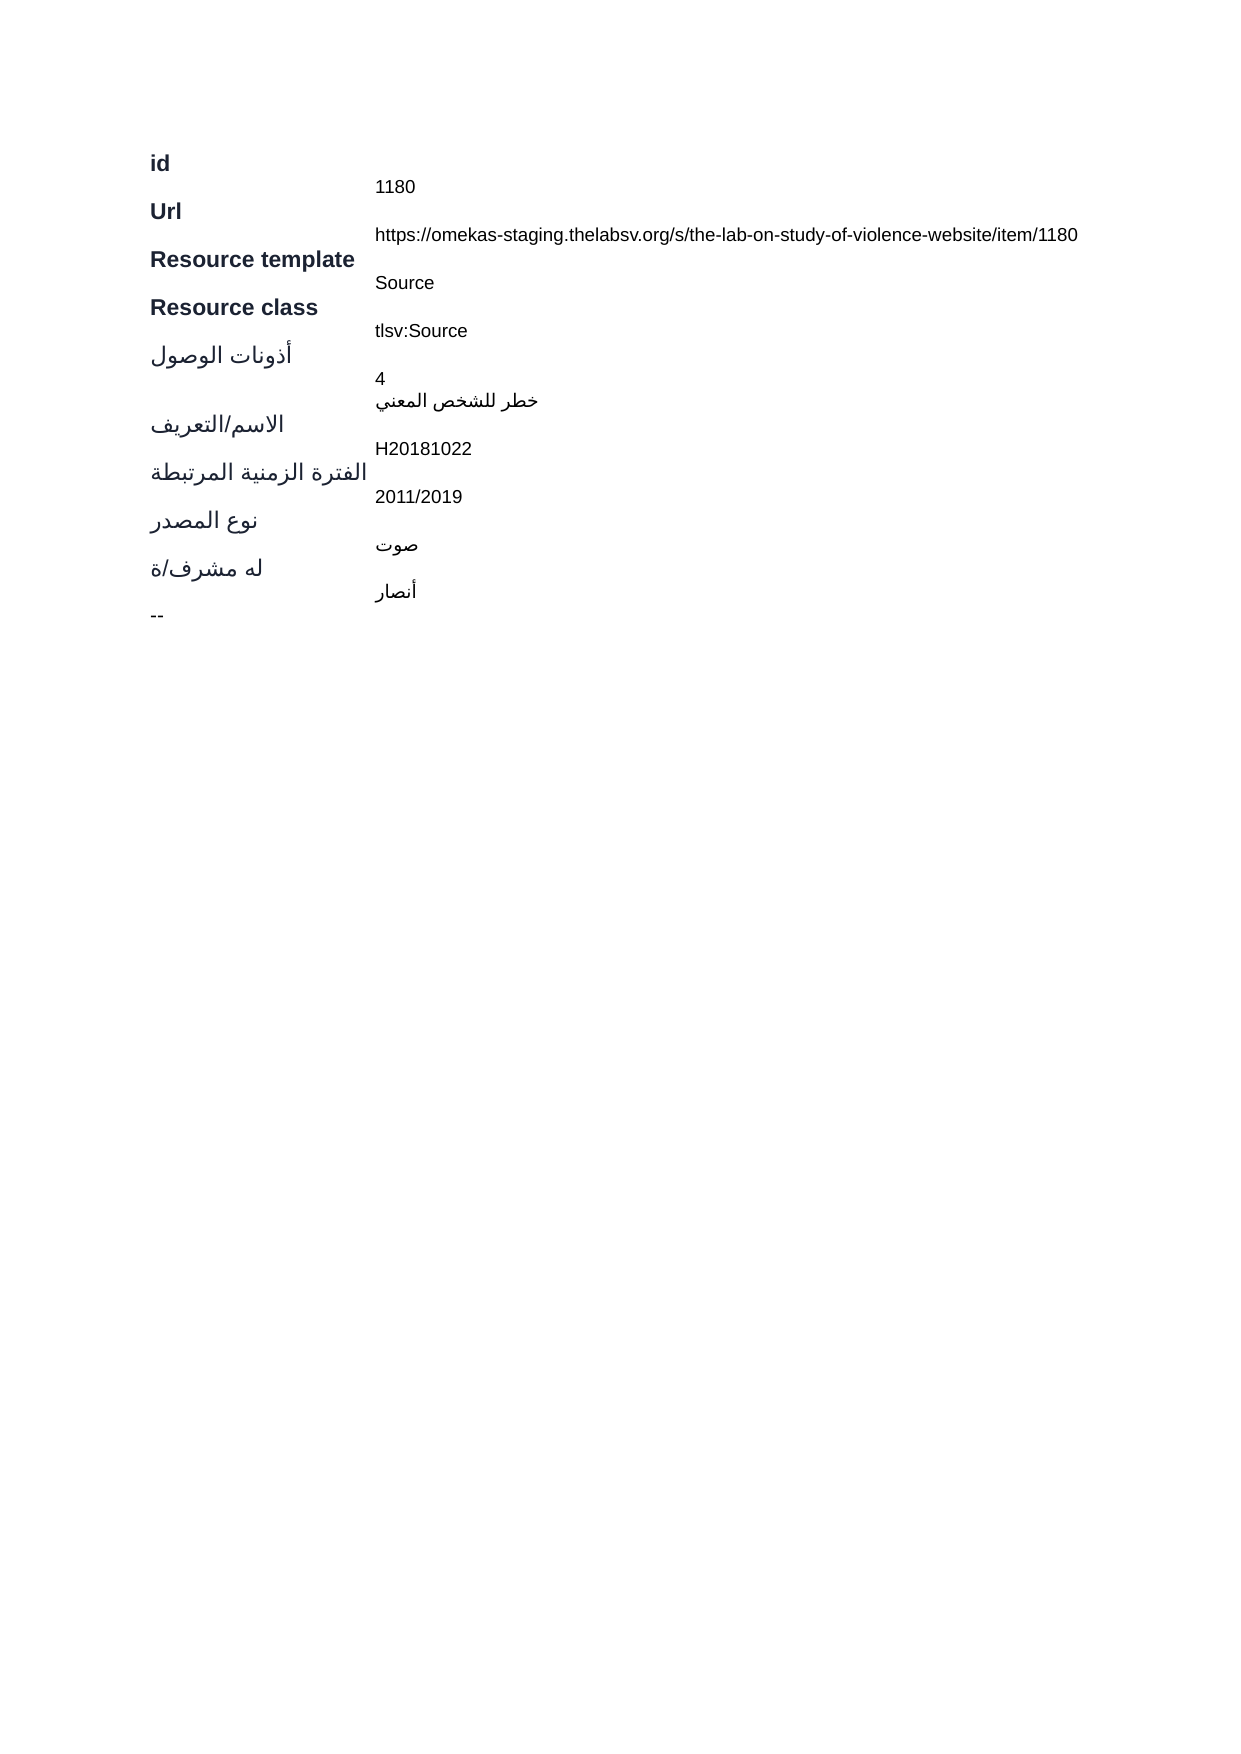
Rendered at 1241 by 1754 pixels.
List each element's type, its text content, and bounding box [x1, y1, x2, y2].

text نوع المصدر [150, 507, 1090, 533]
text tlsv:Source [375, 320, 1090, 342]
text id [150, 150, 1090, 176]
text -- [150, 603, 1090, 627]
text صوت [375, 533, 1090, 555]
text 4 [375, 368, 1090, 389]
text خطر للشخص المعني [375, 389, 1090, 411]
text أنصار [375, 581, 1090, 603]
text Resource template [150, 246, 1090, 272]
text له مشرف/ة [150, 555, 1090, 581]
text الاسم/التعريف [150, 411, 1090, 437]
text الفترة الزمنية المرتبطة [150, 459, 1090, 485]
text 2011/2019 [375, 485, 1090, 507]
text 1180 [375, 176, 1090, 198]
text Resource class [150, 294, 1090, 320]
text Source [375, 272, 1090, 294]
text أذونات الوصول [150, 342, 1090, 368]
text Url [150, 198, 1090, 224]
text H20181022 [375, 437, 1090, 459]
text https://omekas-staging.thelabsv.org/s/the-lab-on-study-of-violence-website/item/1180 [375, 224, 1090, 246]
